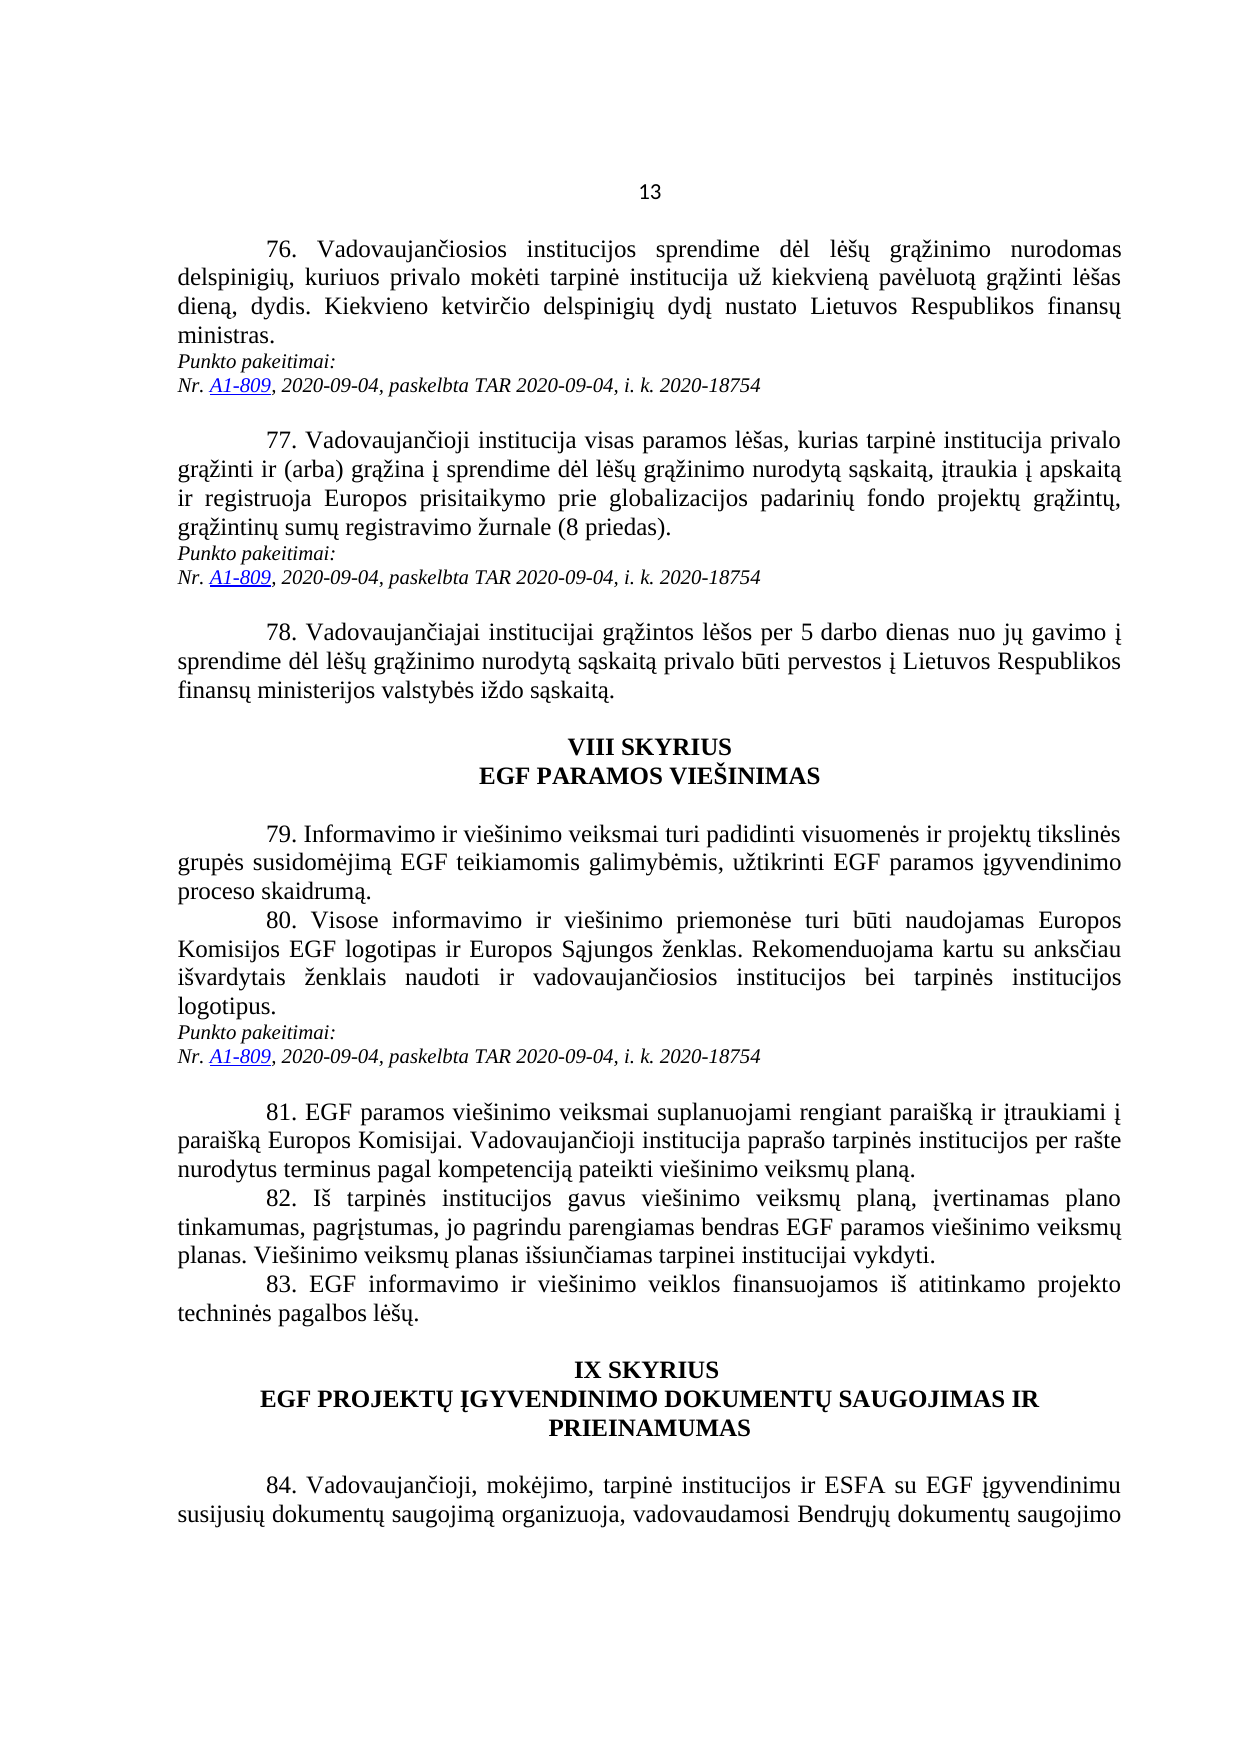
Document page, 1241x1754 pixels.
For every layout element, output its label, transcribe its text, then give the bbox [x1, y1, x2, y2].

text Punkto pakeitimai: [177, 1020, 1122, 1044]
text 78. Vadovaujančiajai institucijai grąžintos lėšos per 5 darbo dienas nuo jų gavimo į sprendime dėl lėšų grąžinimo nurodytą sąskaitą privalo būti pervestos į Lietuvos Respublikos finansų ministerijos valstybės iždo sąskaitą. [177, 617, 1122, 704]
text Nr. A1-809, 2020-09-04, paskelbta TAR 2020-09-04, i. k. 2020-18754 [177, 373, 1122, 397]
text VIII skyrius [177, 732, 1122, 761]
text 79. Informavimo ir viešinimo veiksmai turi padidinti visuomenės ir projektų tikslinės grupės susidomėjimą EGF teikiamomis galimybėmis, užtikrinti EGF paramos įgyvendinimo proceso skaidrumą. [177, 819, 1122, 905]
text 80. Visose informavimo ir viešinimo priemonėse turi būti naudojamas Europos Komisijos EGF logotipas ir Europos Sąjungos ženklas. Rekomenduojama kartu su anksčiau išvardytais ženklais naudoti ir vadovaujančiosios institucijos bei tarpinės institucijos logotipus. [177, 905, 1122, 1020]
text Nr. A1-809, 2020-09-04, paskelbta TAR 2020-09-04, i. k. 2020-18754 [177, 564, 1122, 589]
text EGF PROJEKTŲ ĮGYVENDINIMO DOKUMENTŲ SAUGOJIMAS IR PRIEINAMUMAS [177, 1384, 1122, 1442]
text 81. EGF paramos viešinimo veiksmai suplanuojami rengiant paraišką ir įtraukiami į paraišką Europos Komisijai. Vadovaujančioji institucija paprašo tarpinės institucijos per rašte nurodytus terminus pagal kompetenciją pateikti viešinimo veiksmų planą. [177, 1097, 1122, 1183]
text Nr. A1-809, 2020-09-04, paskelbta TAR 2020-09-04, i. k. 2020-18754 [177, 1044, 1122, 1068]
text EGF PARAMOS VIEŠINIMAS [177, 761, 1122, 790]
text 82. Iš tarpinės institucijos gavus viešinimo veiksmų planą, įvertinamas plano tinkamumas, pagrįstumas, jo pagrindu parengiamas bendras EGF paramos viešinimo veiksmų planas. Viešinimo veiksmų planas išsiunčiamas tarpinei institucijai vykdyti. [177, 1183, 1122, 1269]
text 84. Vadovaujančioji, mokėjimo, tarpinė institucijos ir ESFA su EGF įgyvendinimu susijusių dokumentų saugojimą organizuoja, vadovaudamosi Bendrųjų dokumentų saugojimo [177, 1471, 1122, 1528]
text 77. Vadovaujančioji institucija visas paramos lėšas, kurias tarpinė institucija privalo grąžinti ir (arba) grąžina į sprendime dėl lėšų grąžinimo nurodytą sąskaitą, įtraukia į apskaitą ir registruoja Europos prisitaikymo prie globalizacijos padarinių fondo projektų grąžintų, grąžintinų sumų registravimo žurnale (8 priedas). [177, 426, 1122, 541]
text IX SKYRIUS [177, 1356, 1122, 1384]
text Punkto pakeitimai: [177, 349, 1122, 373]
text 76. Vadovaujančiosios institucijos sprendime dėl lėšų grąžinimo nurodomas delspinigių, kuriuos privalo mokėti tarpinė institucija už kiekvieną pavėluotą grąžinti lėšas dieną, dydis. Kiekvieno ketvirčio delspinigių dydį nustato Lietuvos Respublikos finansų ministras. [177, 234, 1122, 349]
text Punkto pakeitimai: [177, 541, 1122, 564]
text 83. EGF informavimo ir viešinimo veiklos finansuojamos iš atitinkamo projekto techninės pagalbos lėšų. [177, 1269, 1122, 1327]
